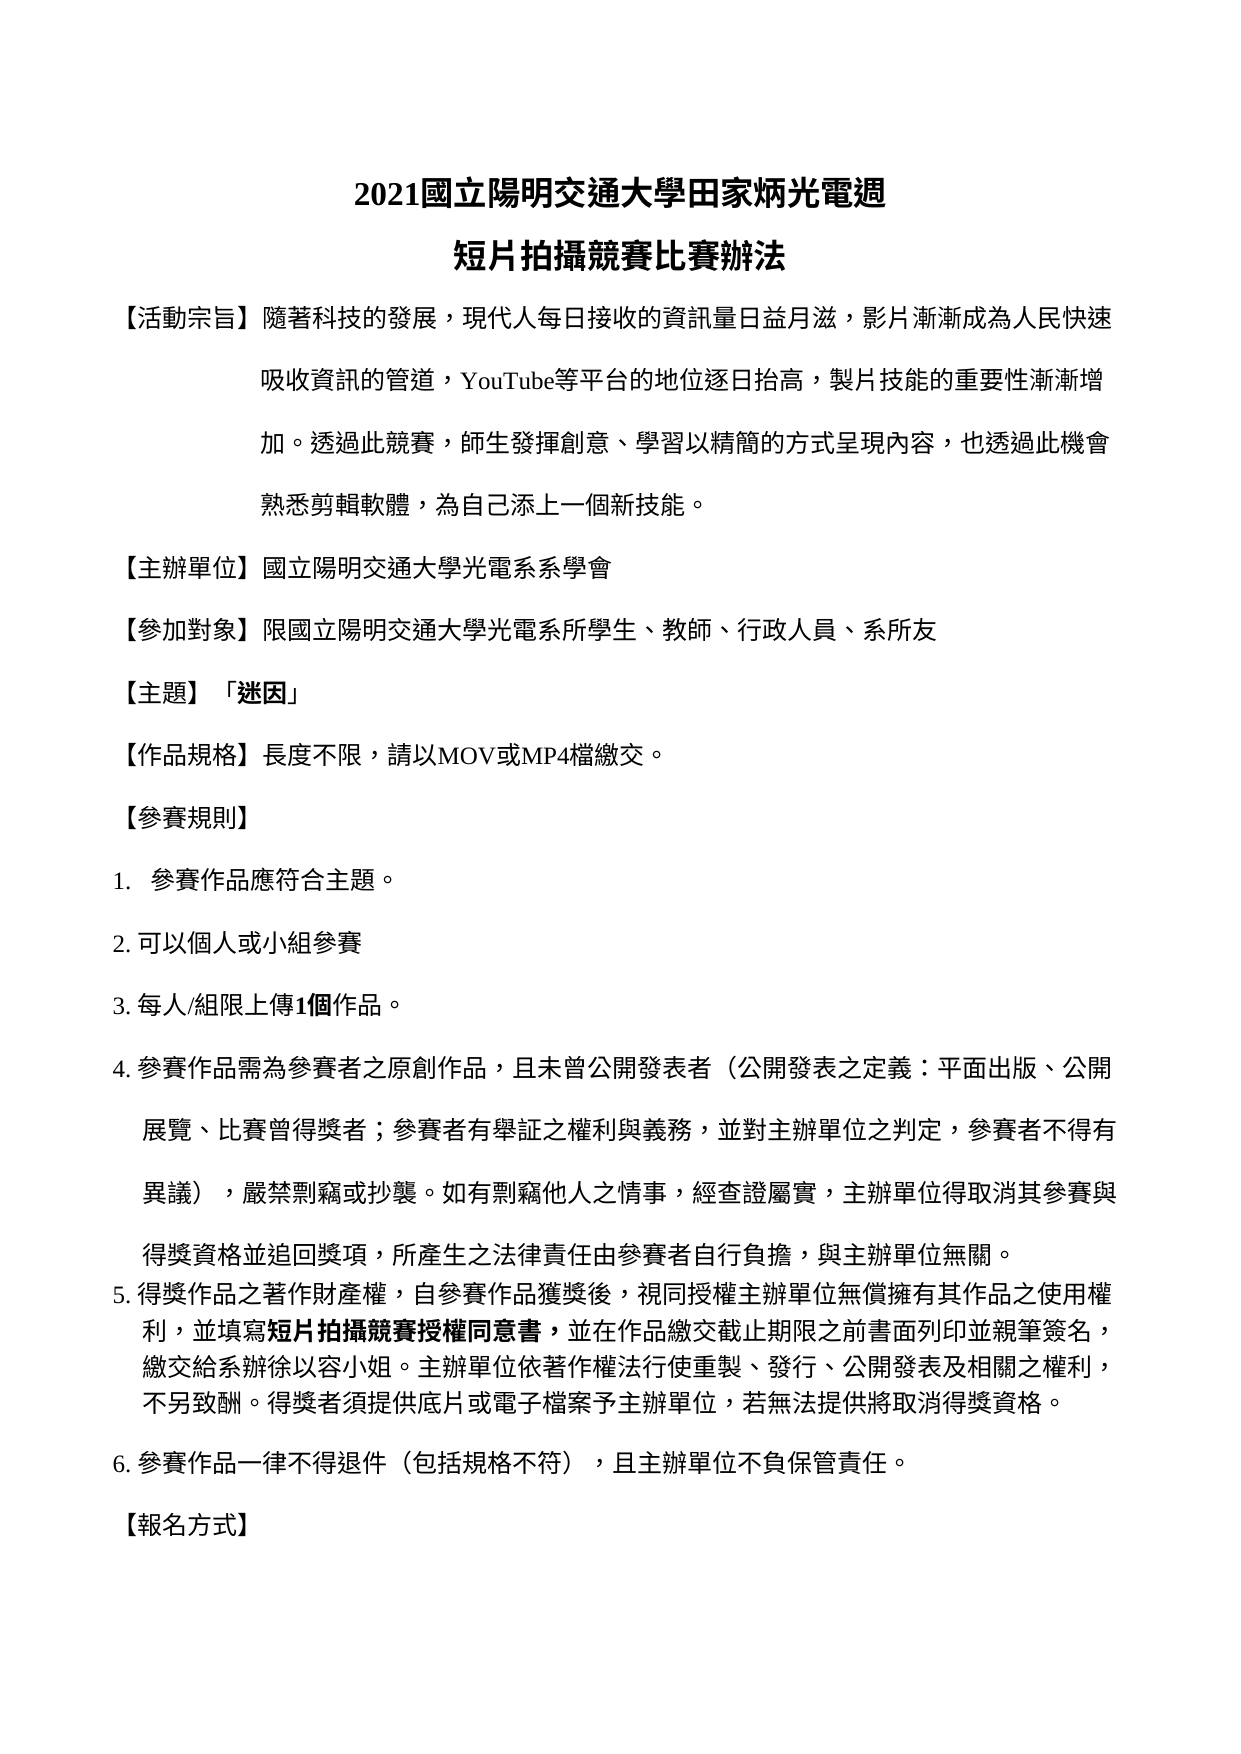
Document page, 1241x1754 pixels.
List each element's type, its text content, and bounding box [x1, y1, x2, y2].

text 2021國立陽明交通大學田家炳光電週 [112, 150, 1128, 212]
text 4. 參賽作品需為參賽者之原創作品，且未曾公開發表者（公開發表之定義：平面出版、公開展覽、比賽曾得獎者；參賽者有舉証之權利與義務，並對主辦單位之判定，參賽者不得有異議），嚴禁剽竊或抄襲。如有剽竊他人之情事，經查證屬實，主辦單位得取消其參賽與得獎資格並追回獎項，所產生之法律責任由參賽者自行負擔，與主辦單位無關。 [112, 1025, 1128, 1275]
text 【主題】「迷因」 [112, 650, 1128, 712]
text 【參賽規則】 [112, 775, 1128, 837]
text 短片拍攝競賽比賽辦法 [112, 212, 1128, 275]
text 2. 可以個人或小組參賽 [112, 900, 1128, 962]
text 【主辦單位】國立陽明交通大學光電系系學會 [112, 525, 1128, 587]
text 【報名方式】 [112, 1482, 1128, 1545]
text 【作品規格】長度不限，請以MOV或MP4檔繳交。 [112, 712, 1128, 775]
text 3. 每人/組限上傳1個作品。 [112, 962, 1128, 1025]
text 5. 得獎作品之著作財產權，自參賽作品獲獎後，視同授權主辦單位無償擁有其作品之使用權利，並填寫短片拍攝競賽授權同意書，並在作品繳交截止期限之前書面列印並親筆簽名，繳交給系辦徐以容小姐。主辦單位依著作權法行使重製、發行、公開發表及相關之權利，不另致酬。得獎者須提供底片或電子檔案予主辦單位，若無法提供將取消得獎資格。 [112, 1275, 1128, 1420]
list 參賽作品應符合主題。 [112, 837, 1128, 900]
text 【參加對象】限國立陽明交通大學光電系所學生、教師、行政人員、系所友 [112, 587, 1128, 650]
text 6. 參賽作品一律不得退件（包括規格不符），且主辦單位不負保管責任。 [112, 1420, 1128, 1482]
text 【活動宗旨】隨著科技的發展，現代人每日接收的資訊量日益月滋，影片漸漸成為人民快速吸收資訊的管道，YouTube等平台的地位逐日抬高，製片技能的重要性漸漸增加。透過此競賽，師生發揮創意、學習以精簡的方式呈現內容，也透過此機會熟悉剪輯軟體，為自己添上一個新技能。 [112, 275, 1128, 525]
